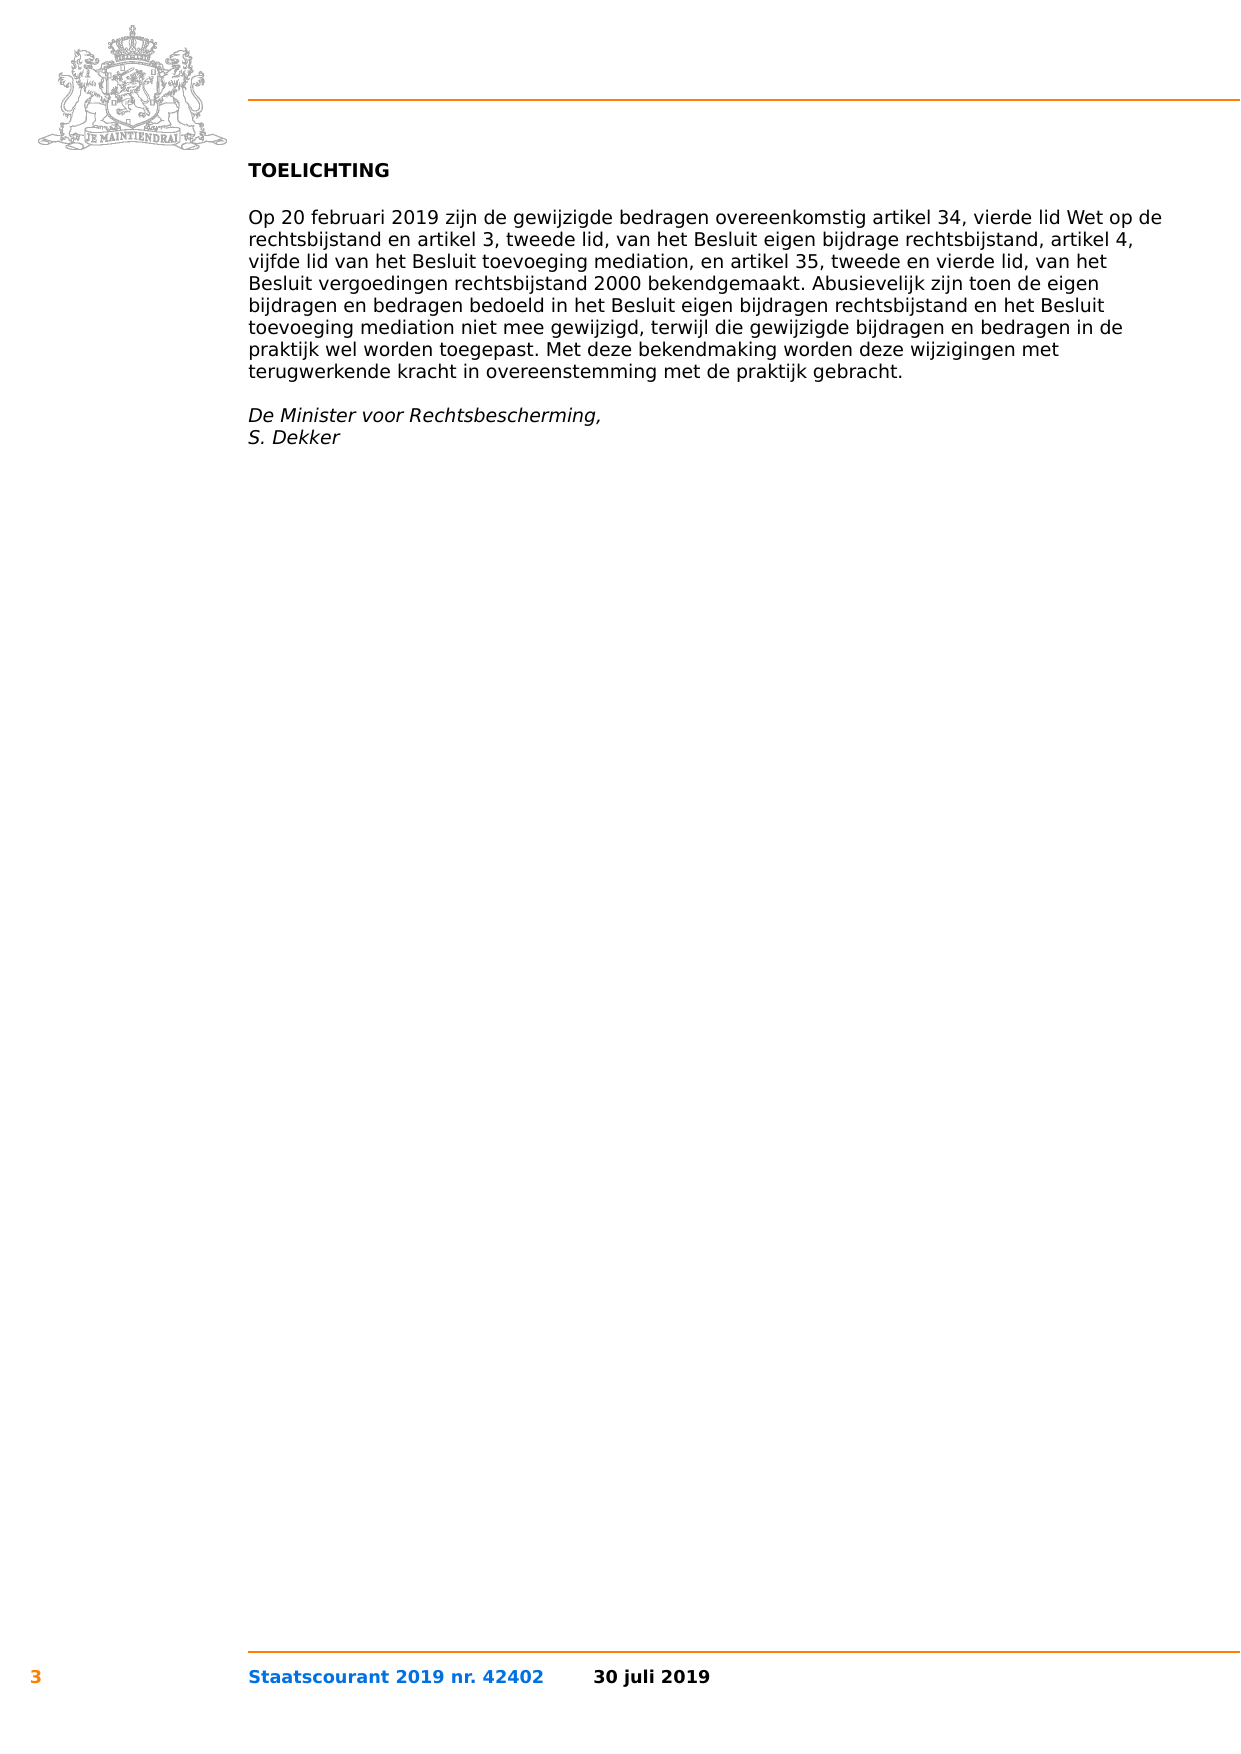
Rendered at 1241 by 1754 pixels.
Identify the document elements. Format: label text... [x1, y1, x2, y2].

text Op 20 februari 2019 zijn de gewijzigde bedragen overeenkomstig artikel 34, vierde lid Wet op de rechtsbijstand en artikel 3, tweede lid, van het Besluit eigen bijdrage rechtsbijstand, artikel 4, vijfde lid van het Besluit toevoeging mediation, en artikel 35, tweede en vierde lid, van het Besluit vergoedingen rechtsbijstand 2000 bekendgemaakt. Abusievelijk zijn toen de eigen bijdragen en bedragen bedoeld in het Besluit eigen bijdragen rechtsbijstand en het Besluit toevoeging mediation niet mee gewijzigd, terwijl die gewijzigde bijdragen en bedragen in de praktijk wel worden toegepast. Met deze bekendmaking worden deze wijzigingen met terugwerkende kracht in overeenstemming met de praktijk gebracht. [248, 207, 1163, 383]
subtitle TOELICHTING [248, 160, 1163, 182]
text De Minister voor Rechtsbescherming, S. Dekker [248, 404, 1163, 448]
picture [38, 25, 227, 150]
